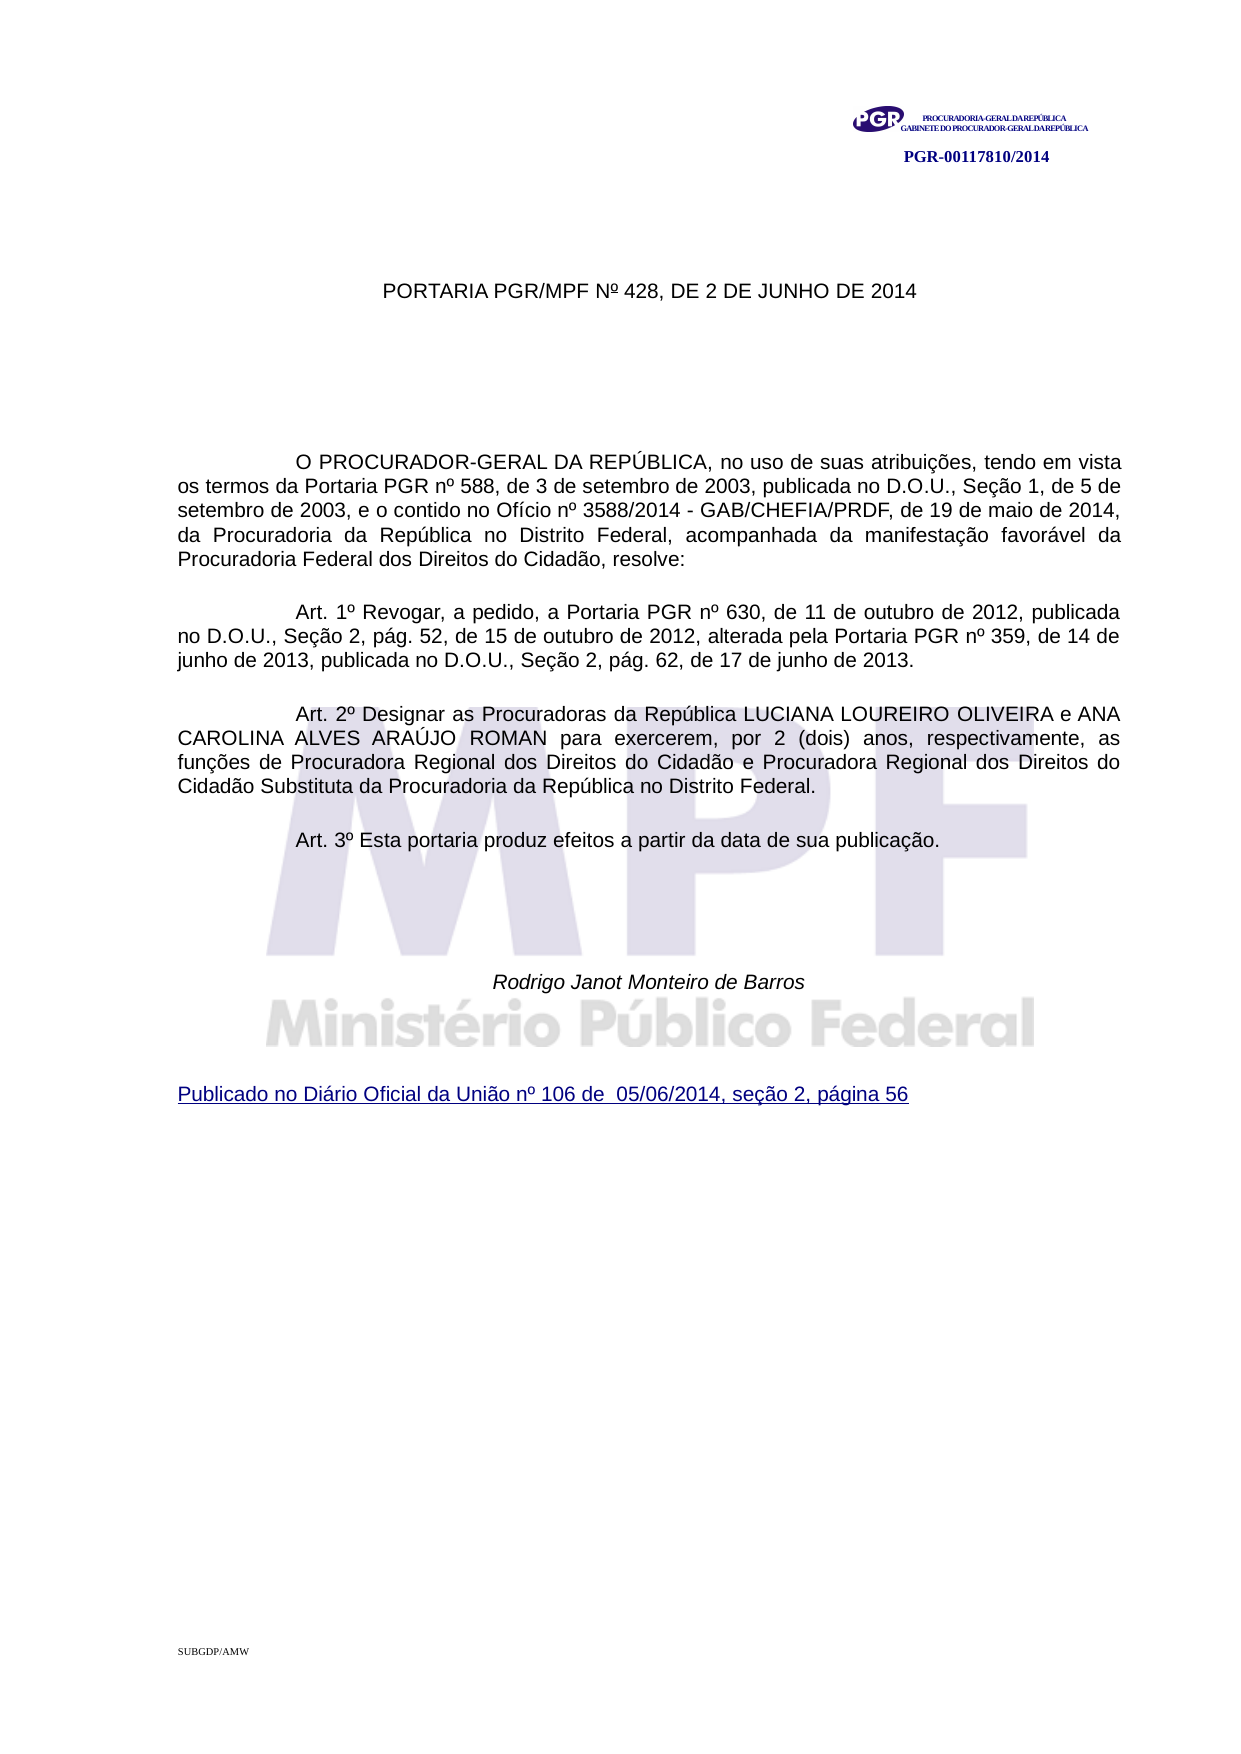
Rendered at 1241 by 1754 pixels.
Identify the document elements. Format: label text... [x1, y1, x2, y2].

text Rodrigo Janot Monteiro de Barros [177, 969, 1122, 994]
text SUBGDP/AMW [178, 1635, 1121, 1660]
text Publicado no Diário Oficial da União nº 106 de 05/06/2014, seção 2, página 56 [177, 1082, 1122, 1106]
text PGR-00117810/2014 [863, 143, 1089, 168]
text PORTARIA PGR/MPF Nº 428, DE 2 DE JUNHO DE 2014 [177, 279, 1122, 303]
picture [266, 798, 1034, 827]
picture [266, 994, 1034, 1047]
text Art. 1º Revogar, a pedido, a Portaria PGR nº 630, de 11 de outubro de 2012, publicada no D.O.U., Seção 2, pág. 52, de 15 de outubro de 2012, alterada pela Portaria PGR nº 359, de 14 de junho de 2013, publicada no D.O.U., Seção 2, pág. 62, de 17 de junho de 2013. [177, 600, 1122, 672]
text Art. 3º Esta portaria produz efeitos a partir da data de sua publicação. [177, 827, 1122, 852]
picture [266, 852, 1034, 969]
text Art. 2º Designar as Procuradoras da República LUCIANA LOUREIRO OLIVEIRA e ANA CAROLINA ALVES ARAÚJO ROMAN para exercerem, por 2 (dois) anos, respectivamente, as funções de Procuradora Regional dos Direitos do Cidadão e Procuradora Regional dos Direitos do Cidadão Substituta da Procuradoria da República no Distrito Federal. [177, 702, 1122, 798]
picture [853, 106, 904, 132]
text O PROCURADOR-GERAL DA REPÚBLICA, no uso de suas atribuições, tendo em vista os termos da Portaria PGR nº 588, de 3 de setembro de 2003, publicada no D.O.U., Seção 1, de 5 de setembro de 2003, e o contido no Ofício nº 3588/2014 - GAB/CHEFIA/PRDF, de 19 de maio de 2014, da Procuradoria da República no Distrito Federal, acompanhada da manifestação favorável da Procuradoria Federal dos Direitos do Cidadão, resolve: [177, 450, 1122, 571]
